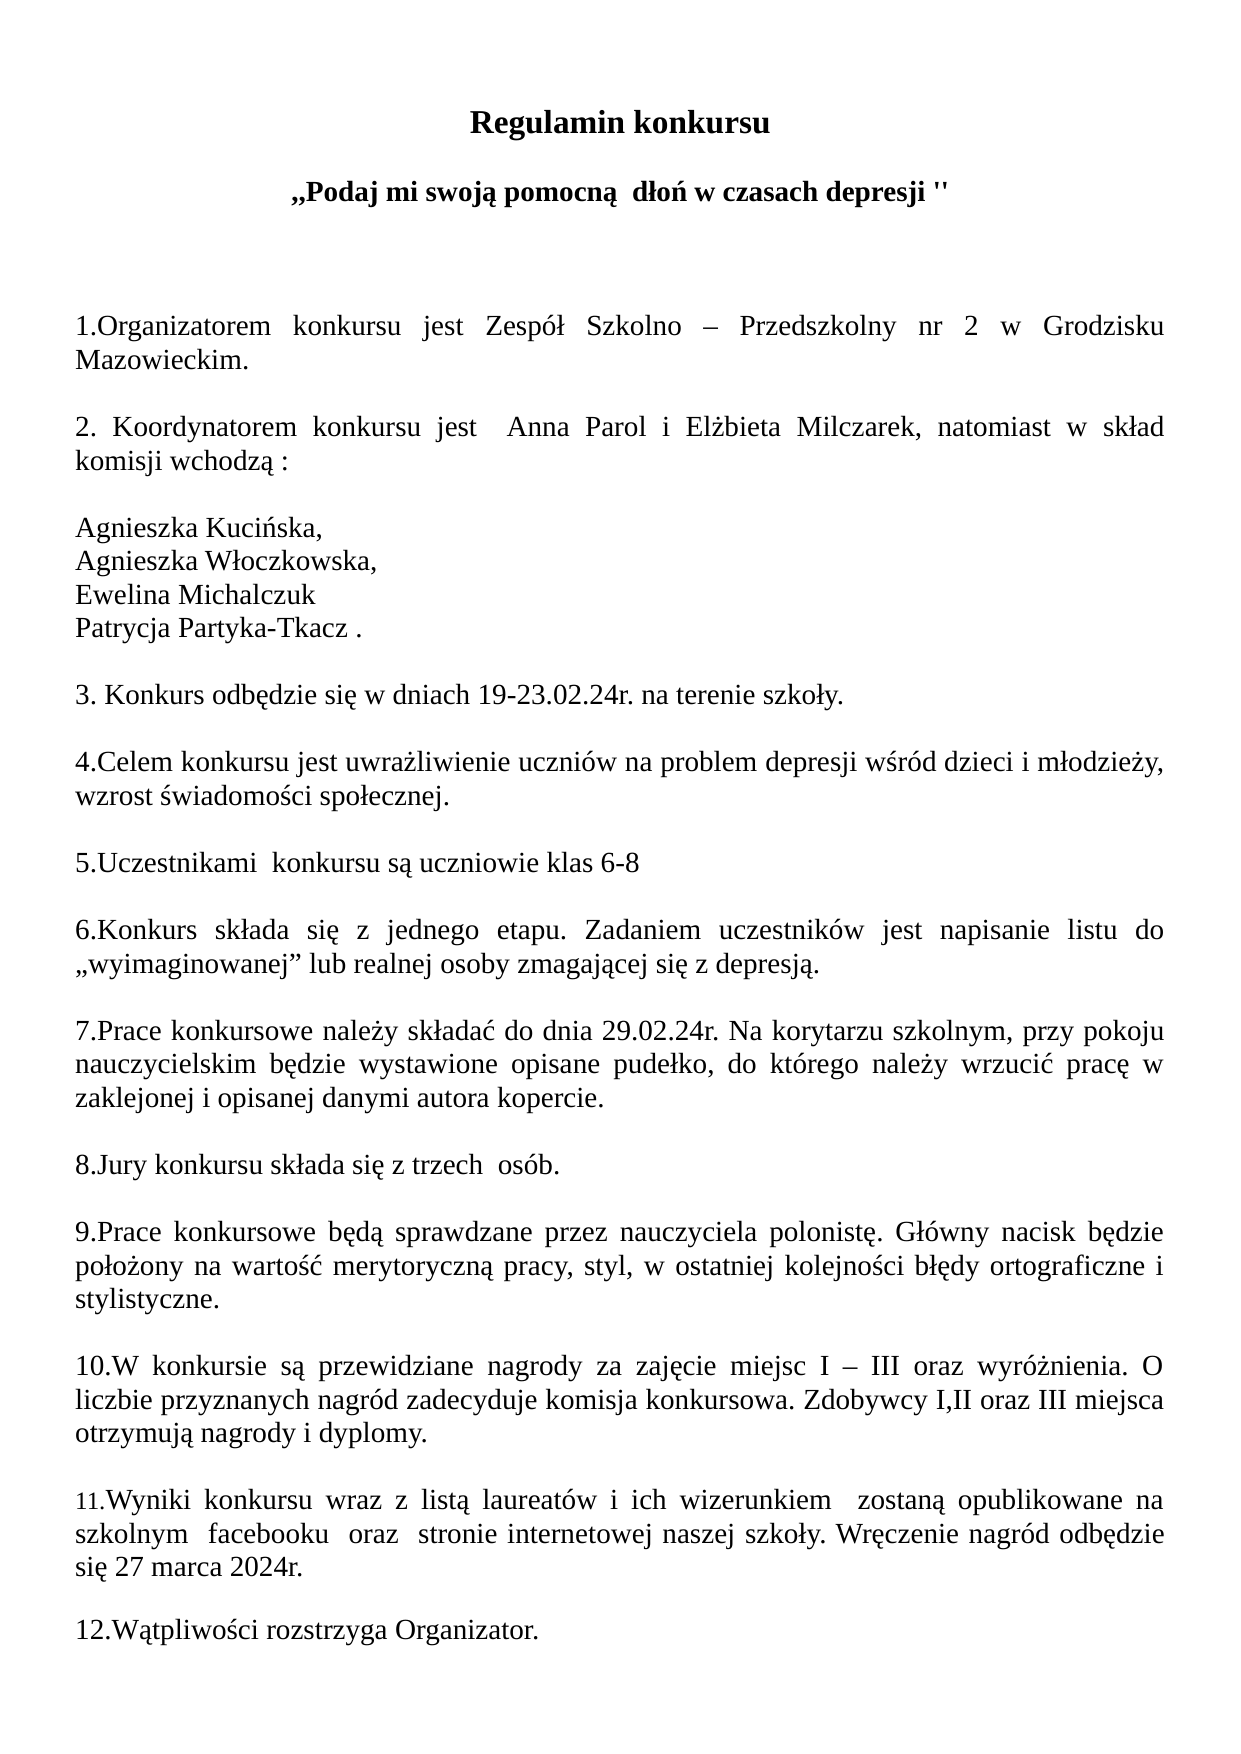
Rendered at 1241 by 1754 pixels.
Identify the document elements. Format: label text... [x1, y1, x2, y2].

list Prace konkursowe należy składać do dnia 29.02.24r. Na korytarzu szkolnym, przy pokoju nauczycielskim będzie wystawione opisane pudełko, do którego należy wrzucić pracę w zaklejonej i opisanej danymi autora kopercie. [75, 1013, 1165, 1113]
text Agnieszka Włoczkowska, [75, 543, 1165, 577]
text Patrycja Partyka-Tkacz . [75, 610, 1165, 644]
list Wyniki konkursu wraz z listą laureatów i ich wizerunkiem zostaną opublikowane na szkolnym facebooku oraz stronie internetowej naszej szkoły. Wręczenie nagród odbędzie się 27 marca 2024r. [75, 1482, 1165, 1583]
text Agnieszka Kucińska, [75, 510, 1165, 543]
list Prace konkursowe będą sprawdzane przez nauczyciela polonistę. Główny nacisk będzie położony na wartość merytoryczną pracy, styl, w ostatniej kolejności błędy ortograficzne i stylistyczne. [75, 1214, 1165, 1315]
list Koordynatorem konkursu jest Anna Parol i Elżbieta Milczarek, natomiast w skład komisji wchodzą : [75, 409, 1165, 476]
list Uczestnikami konkursu są uczniowie klas 6-8 [75, 845, 1165, 879]
text ,,Podaj mi swoją pomocną dłoń w czasach depresji '' [75, 174, 1165, 208]
list Konkurs odbędzie się w dniach 19-23.02.24r. na terenie szkoły. [75, 677, 1165, 711]
list Wątpliwości rozstrzyga Organizator. [75, 1612, 1165, 1645]
list Jury konkursu składa się z trzech osób. [75, 1147, 1165, 1181]
list Organizatorem konkursu jest Zespół Szkolno – Przedszkolny nr 2 w Grodzisku Mazowieckim. [75, 308, 1165, 376]
list Celem konkursu jest uwrażliwienie uczniów na problem depresji wśród dzieci i młodzieży, wzrost świadomości społecznej. [75, 744, 1165, 812]
text Ewelina Michalczuk [75, 577, 1165, 610]
list Konkurs składa się z jednego etapu. Zadaniem uczestników jest napisanie listu do „wyimaginowanej” lub realnej osoby zmagającej się z depresją. [75, 912, 1165, 979]
text Regulamin konkursu [75, 102, 1165, 141]
list W konkursie są przewidziane nagrody za zajęcie miejsc I – III oraz wyróżnienia. O liczbie przyznanych nagród zadecyduje komisja konkursowa. Zdobywcy I,II oraz III miejsca otrzymują nagrody i dyplomy. [75, 1348, 1165, 1449]
